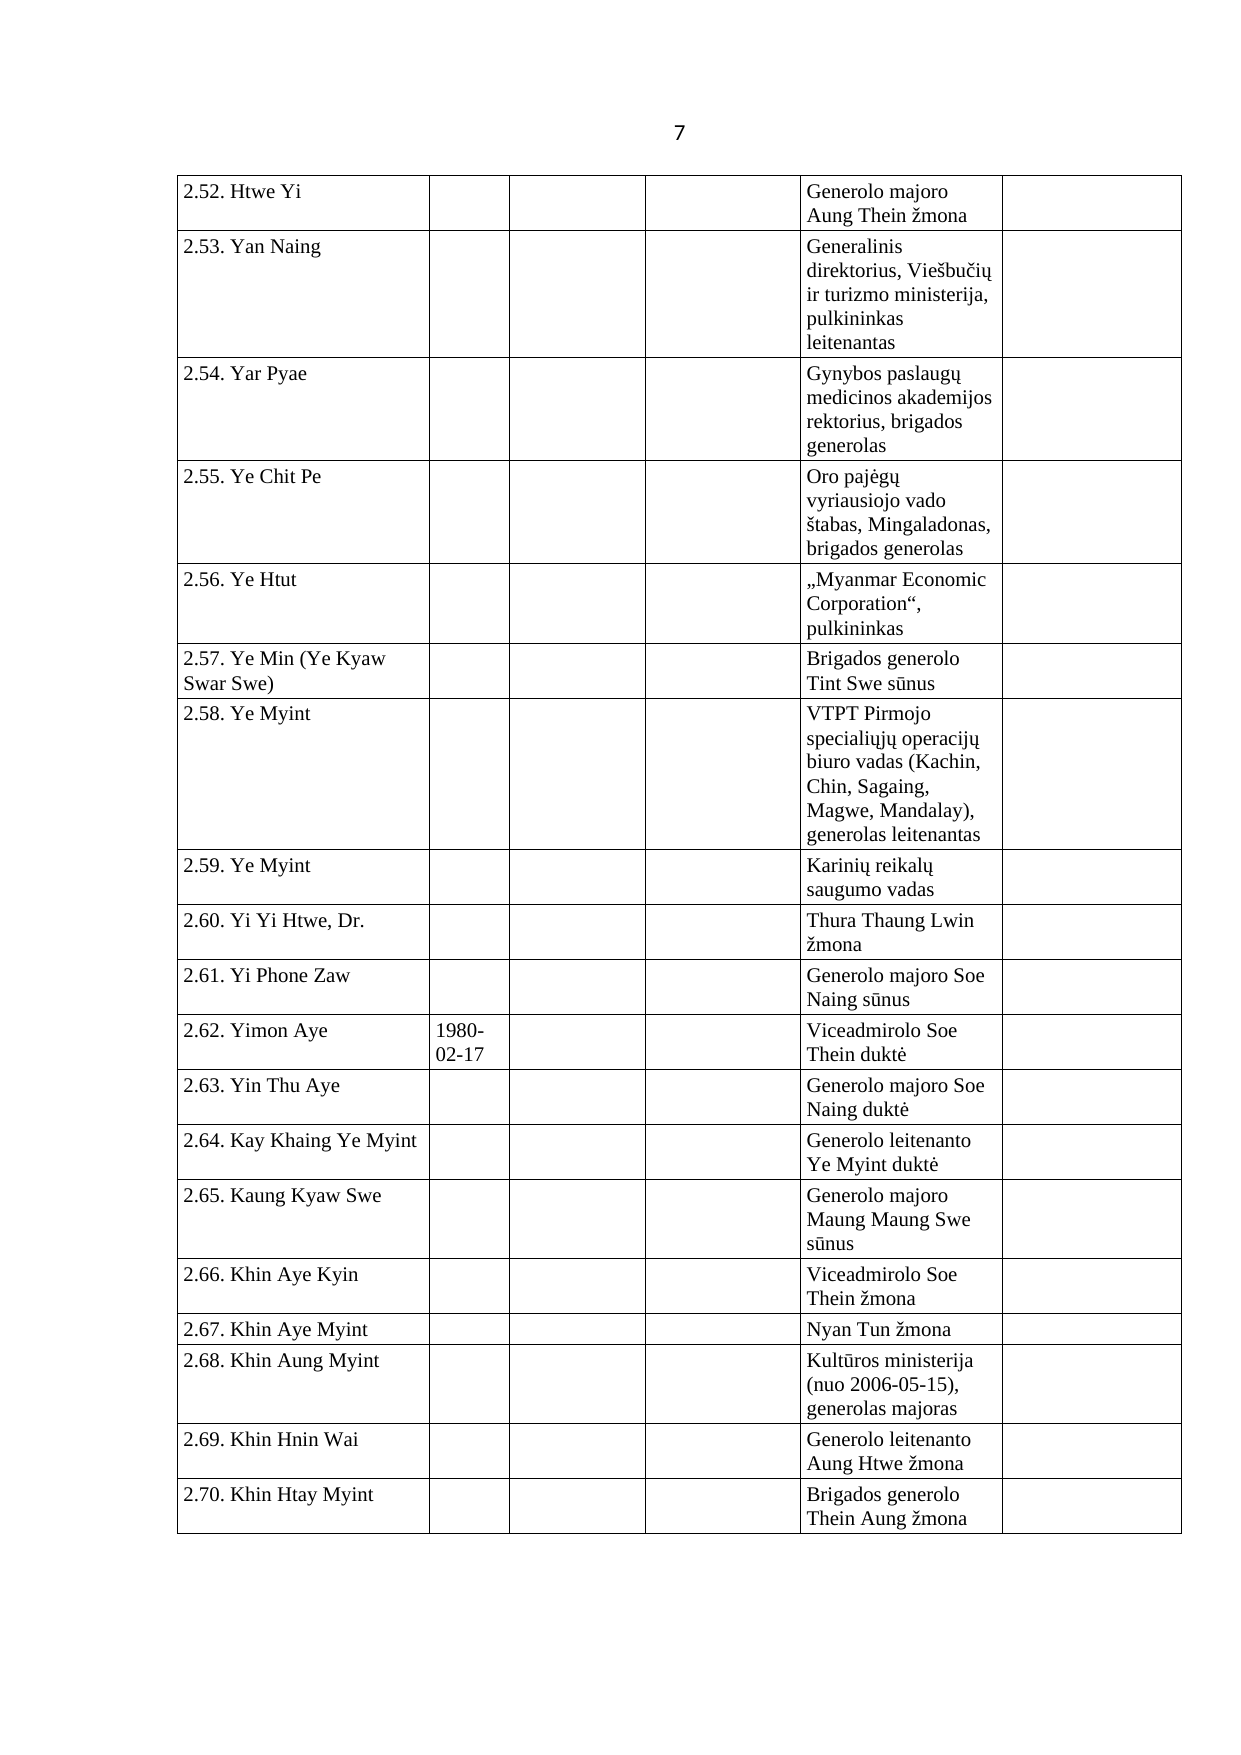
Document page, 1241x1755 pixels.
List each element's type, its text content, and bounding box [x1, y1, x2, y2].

table_cell [510, 231, 645, 357]
table_cell [430, 176, 509, 230]
table_cell 1980-02-17 [430, 1015, 509, 1069]
table_cell [1003, 905, 1181, 959]
table_cell Viceadmirolo Soe Thein duktė [801, 1015, 1002, 1069]
table_cell [646, 1259, 800, 1313]
table_cell 2.56. Ye Htut [178, 564, 429, 642]
table_cell [646, 905, 800, 959]
table_cell Generolo majoro Soe Naing sūnus [801, 960, 1002, 1014]
table_cell [646, 1125, 800, 1179]
table_cell [430, 699, 509, 849]
table_cell [1003, 1479, 1181, 1533]
table_cell [510, 1424, 645, 1478]
table_cell [646, 1015, 800, 1069]
table_cell 2.54. Yar Pyae [178, 358, 429, 460]
table_cell [510, 960, 645, 1014]
table_cell [1003, 176, 1181, 230]
table_cell [430, 1479, 509, 1533]
table_cell [430, 564, 509, 642]
table_cell 2.64. Kay Khaing Ye Myint [178, 1125, 429, 1179]
table_cell [510, 1125, 645, 1179]
table_cell [1003, 1259, 1181, 1313]
table_cell „Myanmar Economic Corporation“, pulkininkas [801, 564, 1002, 642]
table_cell 2.63. Yin Thu Aye [178, 1070, 429, 1124]
table_cell [510, 1259, 645, 1313]
table_cell [646, 850, 800, 904]
table_cell 2.65. Kaung Kyaw Swe [178, 1180, 429, 1258]
table_cell 2.67. Khin Aye Myint [178, 1314, 429, 1344]
table_cell [1003, 1424, 1181, 1478]
table_cell Thura Thaung Lwin žmona [801, 905, 1002, 959]
table_cell [430, 461, 509, 563]
table_cell 2.70. Khin Htay Myint [178, 1479, 429, 1533]
table_cell Brigados generolo Thein Aung žmona [801, 1479, 1002, 1533]
table_cell [646, 358, 800, 460]
table_cell [510, 176, 645, 230]
table_cell 2.58. Ye Myint [178, 699, 429, 849]
table_cell 2.57. Ye Min (Ye Kyaw Swar Swe) [178, 644, 429, 697]
table_cell Gynybos paslaugų medicinos akademijos rektorius, brigados generolas [801, 358, 1002, 460]
table_cell [430, 1314, 509, 1344]
table_cell [510, 1015, 645, 1069]
table_cell [646, 461, 800, 563]
table_cell 2.55. Ye Chit Pe [178, 461, 429, 563]
table_cell Generolo majoro Aung Thein žmona [801, 176, 1002, 230]
table_cell [1003, 358, 1181, 460]
table_cell [1003, 231, 1181, 357]
table_cell [430, 960, 509, 1014]
table_cell [510, 1345, 645, 1423]
table_cell 2.53. Yan Naing [178, 231, 429, 357]
table_cell Generolo majoro Soe Naing duktė [801, 1070, 1002, 1124]
table_cell [510, 644, 645, 697]
table_cell [510, 358, 645, 460]
table_cell [1003, 1180, 1181, 1258]
table_cell [510, 1479, 645, 1533]
table_cell [646, 1070, 800, 1124]
table_cell Generalinis direktorius, Viešbučių ir turizmo ministerija, pulkininkas leitenantas [801, 231, 1002, 357]
table_cell [1003, 850, 1181, 904]
table_cell [646, 564, 800, 642]
table_cell [430, 905, 509, 959]
table_cell [646, 1424, 800, 1478]
table_cell [646, 176, 800, 230]
table_cell [510, 1314, 645, 1344]
table_cell [510, 461, 645, 563]
table_cell [430, 231, 509, 357]
table_cell [646, 1479, 800, 1533]
table_cell 2.61. Yi Phone Zaw [178, 960, 429, 1014]
table_cell [510, 1180, 645, 1258]
table_cell 2.66. Khin Aye Kyin [178, 1259, 429, 1313]
table_cell [1003, 461, 1181, 563]
table_cell [646, 1314, 800, 1344]
table_cell 2.68. Khin Aung Myint [178, 1345, 429, 1423]
table_cell 2.52. Htwe Yi [178, 176, 429, 230]
table_cell [430, 1259, 509, 1313]
table_cell Kultūros ministerija (nuo 2006-05-15), generolas majoras [801, 1345, 1002, 1423]
table_cell [1003, 1345, 1181, 1423]
table_cell [430, 1345, 509, 1423]
table_cell [1003, 1070, 1181, 1124]
table_cell VTPT Pirmojo specialiųjų operacijų biuro vadas (Kachin, Chin, Sagaing, Magwe, Mandalay), generolas leitenantas [801, 699, 1002, 849]
table_cell [646, 231, 800, 357]
table_cell Nyan Tun žmona [801, 1314, 1002, 1344]
table_cell [430, 358, 509, 460]
table_cell [510, 564, 645, 642]
table_cell [1003, 1125, 1181, 1179]
table_cell Brigados generolo Tint Swe sūnus [801, 644, 1002, 697]
table_cell Karinių reikalų saugumo vadas [801, 850, 1002, 904]
table_cell 2.59. Ye Myint [178, 850, 429, 904]
table_cell [646, 1345, 800, 1423]
table_cell Generolo leitenanto Aung Htwe žmona [801, 1424, 1002, 1478]
table_cell [510, 699, 645, 849]
table_cell Generolo majoro Maung Maung Swe sūnus [801, 1180, 1002, 1258]
table_cell [1003, 960, 1181, 1014]
table_cell [1003, 564, 1181, 642]
table_cell 2.62. Yimon Aye [178, 1015, 429, 1069]
table_cell [430, 644, 509, 697]
table_cell [510, 850, 645, 904]
table_cell [1003, 1015, 1181, 1069]
table_cell [646, 960, 800, 1014]
table_cell Oro pajėgų vyriausiojo vado štabas, Mingaladonas, brigados generolas [801, 461, 1002, 563]
table_cell [430, 1424, 509, 1478]
table_cell [510, 905, 645, 959]
table_cell [510, 1070, 645, 1124]
table_cell [430, 1180, 509, 1258]
table_cell [430, 1125, 509, 1179]
table_cell [646, 699, 800, 849]
table_cell [1003, 644, 1181, 697]
table_cell Viceadmirolo Soe Thein žmona [801, 1259, 1002, 1313]
table_cell [646, 1180, 800, 1258]
table_cell [430, 1070, 509, 1124]
table_cell 2.69. Khin Hnin Wai [178, 1424, 429, 1478]
table_cell Generolo leitenanto Ye Myint duktė [801, 1125, 1002, 1179]
table_cell [1003, 699, 1181, 849]
table_cell [646, 644, 800, 697]
table_cell [430, 850, 509, 904]
table_cell [1003, 1314, 1181, 1344]
table_cell 2.60. Yi Yi Htwe, Dr. [178, 905, 429, 959]
